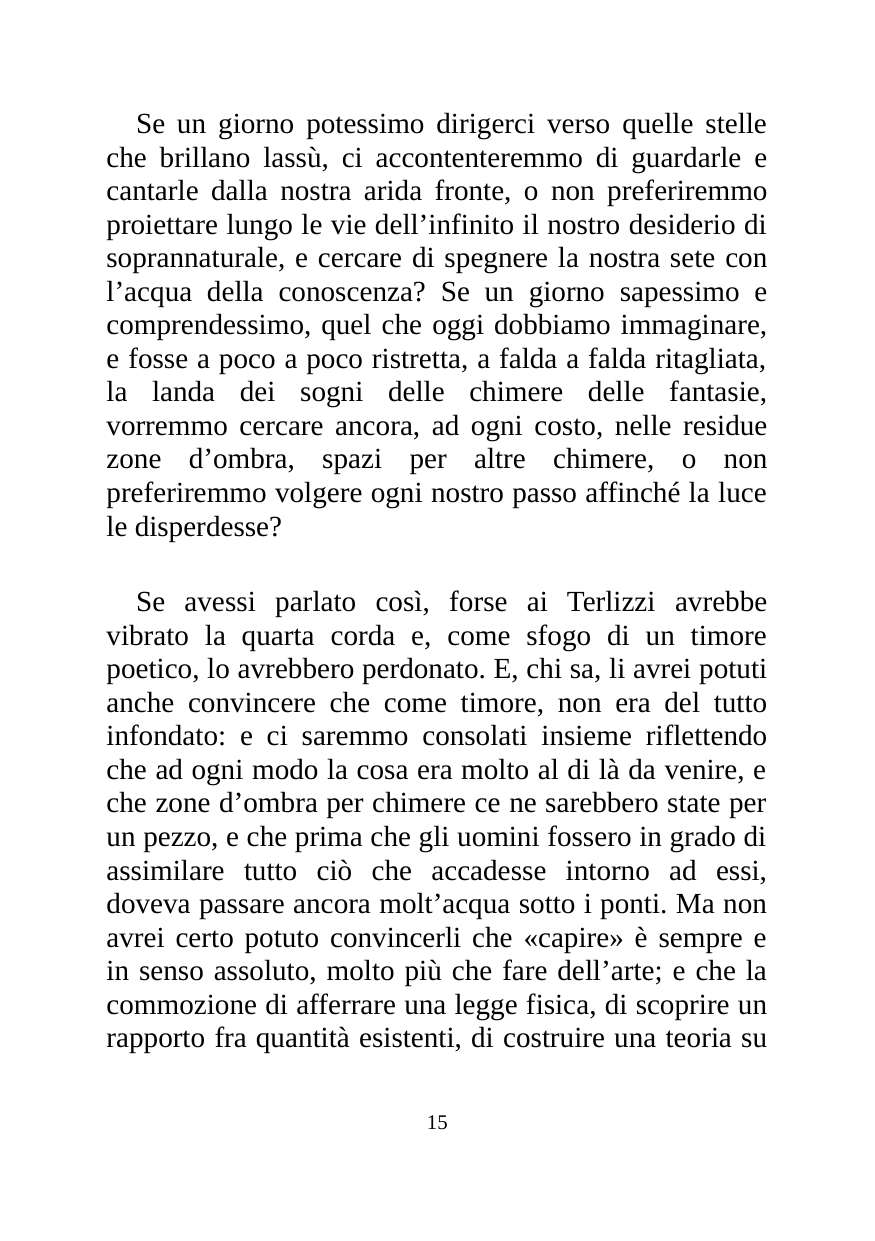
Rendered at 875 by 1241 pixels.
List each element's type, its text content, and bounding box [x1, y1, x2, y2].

text Se un giorno potessimo dirigerci verso quelle stelle che brillano lassù, ci accontenteremmo di guardarle e cantarle dalla nostra arida fronte, o non preferiremmo proiettare lungo le vie dell’infinito il nostro desiderio di soprannaturale, e cercare di spegnere la nostra sete con l’acqua della conoscenza? Se un giorno sapessimo e comprendessimo, quel che oggi dobbiamo immaginare, e fosse a poco a poco ristretta, a falda a falda ritagliata, la landa dei sogni delle chimere delle fantasie, vorremmo cercare ancora, ad ogni costo, nelle residue zone d’ombra, spazi per altre chimere, o non preferiremmo volgere ogni nostro passo affinché la luce le disperdesse? [106, 106, 768, 542]
text Se avessi parlato così, forse ai Terlizzi avrebbe vibrato la quarta corda e, come sfogo di un timore poetico, lo avrebbero perdonato. E, chi sa, li avrei potuti anche convincere che come timore, non era del tutto infondato: e ci saremmo consolati insieme riflettendo che ad ogni modo la cosa era molto al di là da venire, e che zone d’ombra per chimere ce ne sarebbero state per un pezzo, e che prima che gli uomini fossero in grado di assimilare tutto ciò che accadesse intorno ad essi, doveva passare ancora molt’acqua sotto i ponti. Ma non avrei certo potuto convincerli che «capire» è sempre e in senso assoluto, molto più che fare dell’arte; e che la commozione di afferrare una legge fisica, di scoprire un rapporto fra quantità esistenti, di costruire una teoria su [106, 584, 768, 1054]
